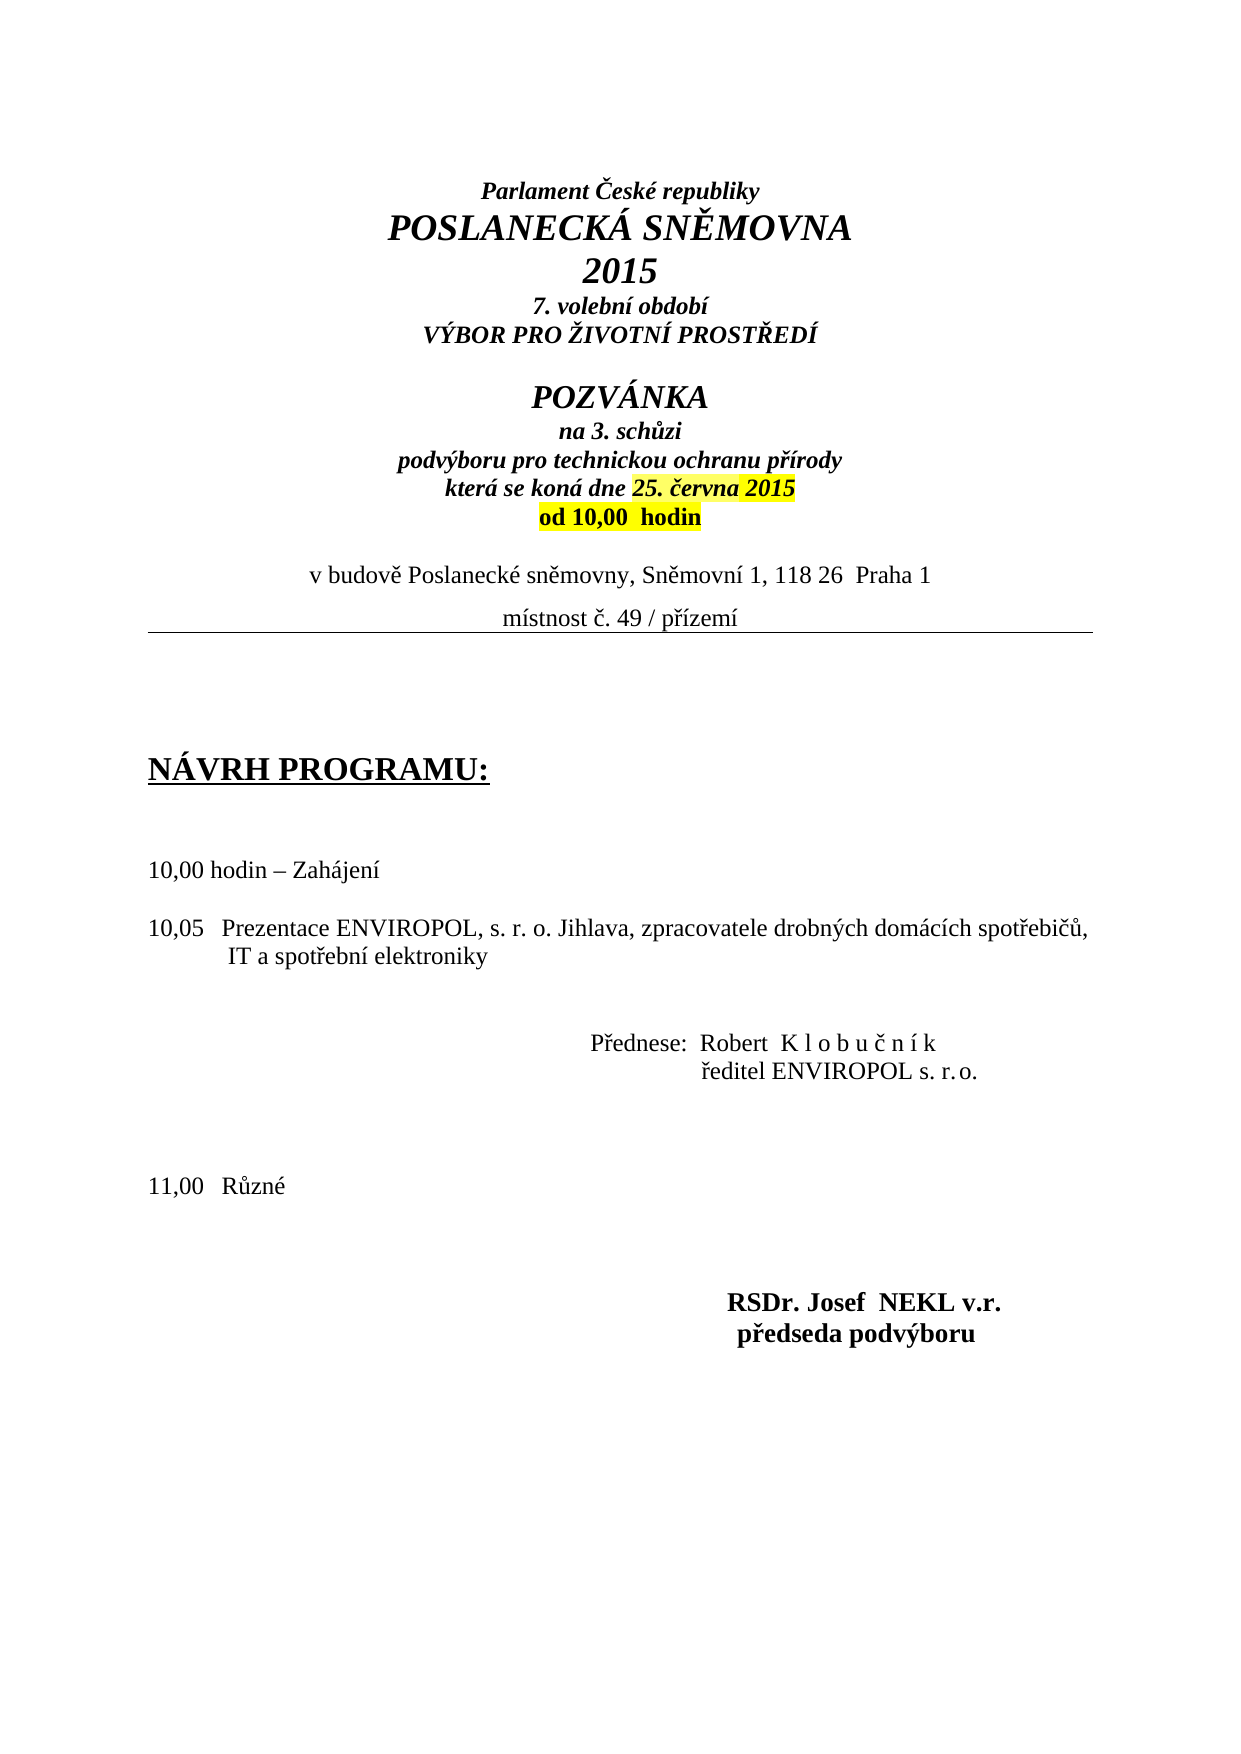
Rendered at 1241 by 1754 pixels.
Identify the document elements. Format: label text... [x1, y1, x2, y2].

table_cell podvýboru pro technickou ochranu přírody [140, 445, 1100, 473]
text IT a spotřební elektroniky [148, 941, 1093, 970]
table_cell POZVÁNKA [140, 378, 1100, 416]
text RSDr. Josef NEKL v.r. [148, 1286, 1093, 1317]
text 10,05 Prezentace ENVIROPOL, s. r. o. Jihlava, zpracovatele drobných domácích spotřebičů, [148, 913, 1093, 941]
table_cell na 3. schůzi [140, 416, 1100, 445]
table_cell která se koná dne 25. června 2015 od 10,00 hodin v budově Poslanecké sněmovny, Sněmovní 1, 118 26 Praha 1 místnost č. 49 / přízemí [140, 474, 1100, 632]
text 10,00 hodin – Zahájení [148, 855, 1093, 884]
text Přednese: Robert K l o b u č n í k ředitel ENVIROPOL s. r. o. [148, 1028, 1093, 1085]
table_header Parlament České republiky POSLANECKÁ SNĚMOVNA 2015 7. volební období VÝBOR PRO ŽIVOTNÍ PROSTŘEDÍ [140, 176, 1100, 349]
table_cell [140, 349, 1100, 378]
text 11,00 Různé [148, 1171, 1093, 1200]
text předseda podvýboru [148, 1317, 1093, 1349]
text NÁVRH PROGRAMU: [148, 750, 1093, 788]
